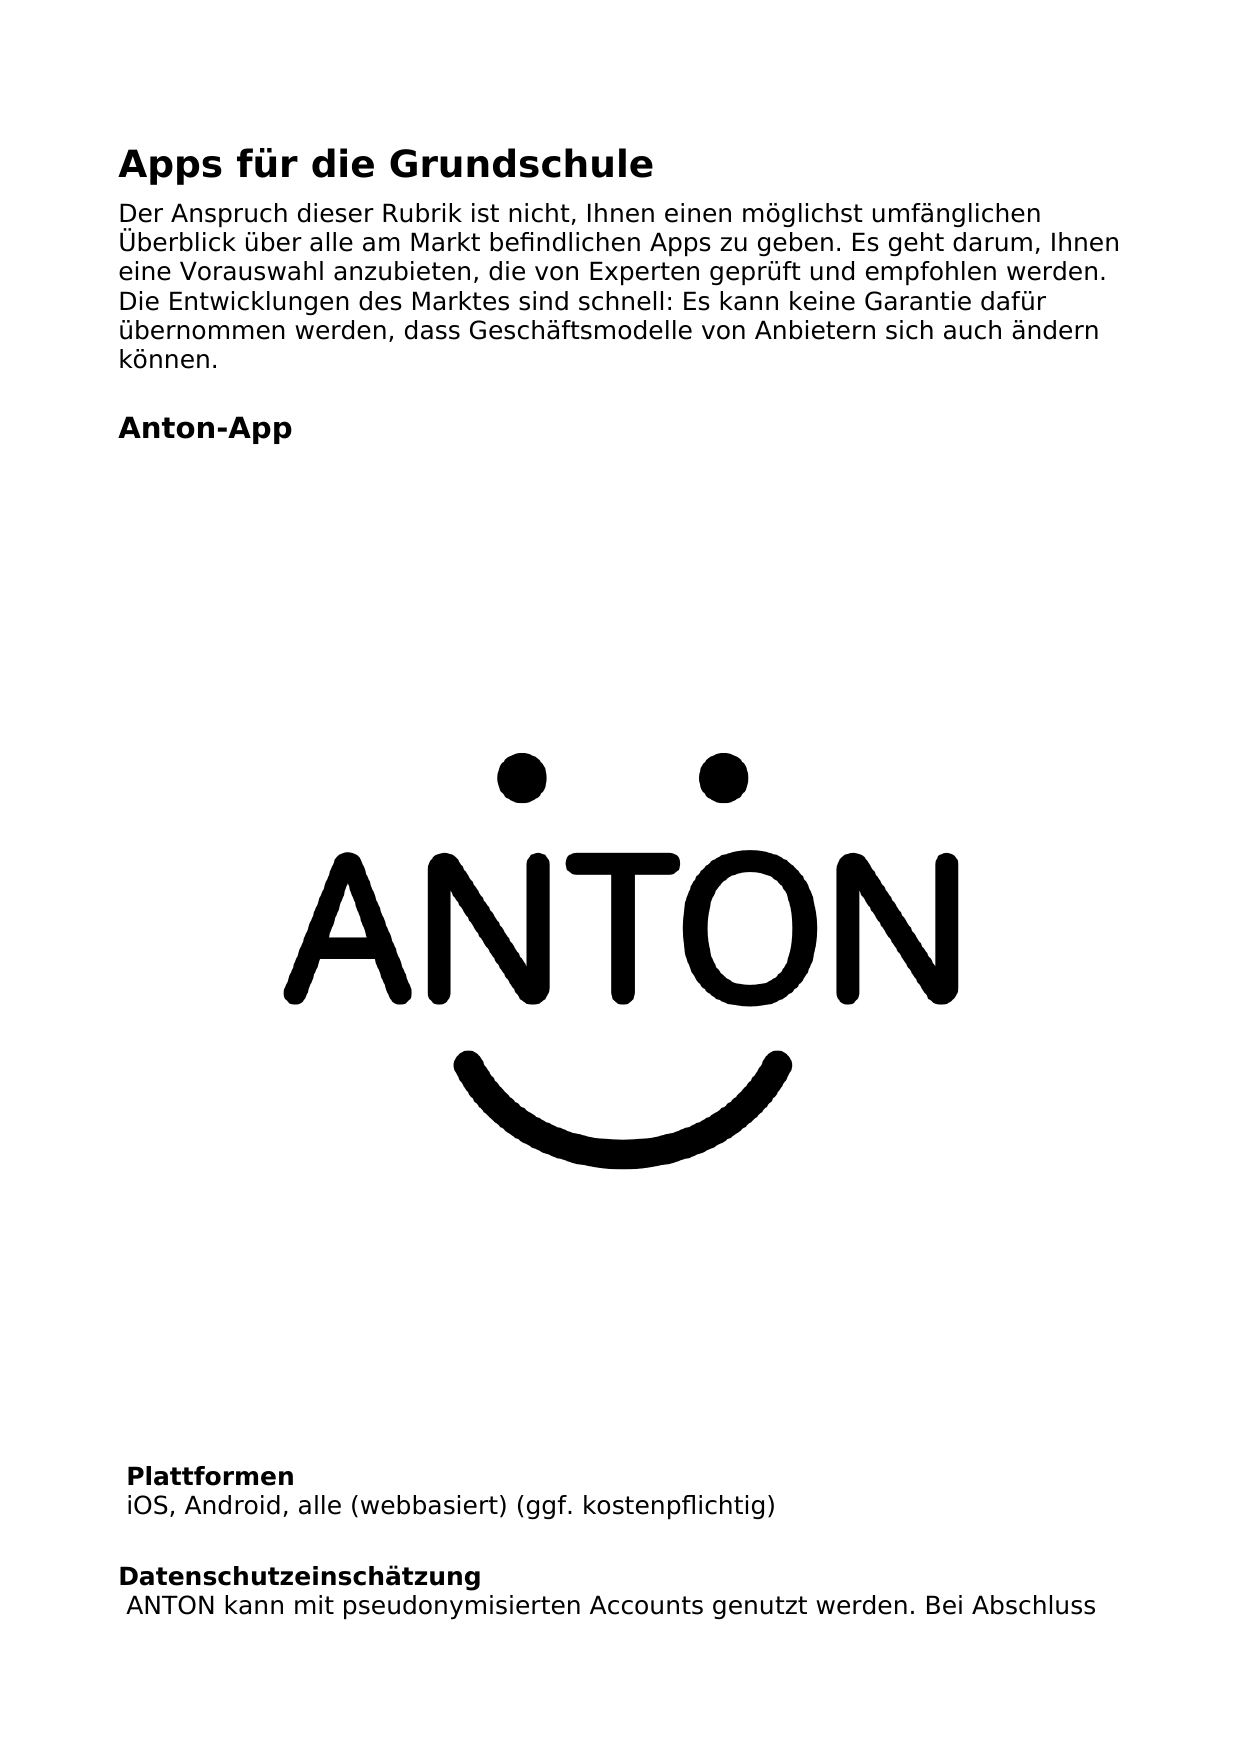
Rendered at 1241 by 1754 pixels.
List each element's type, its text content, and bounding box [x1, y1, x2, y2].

text Der Anspruch dieser Rubrik ist nicht, Ihnen einen möglichst umfänglichen Überblick über alle am Markt befindlichen Apps zu geben. Es geht darum, Ihnen eine Vorauswahl anzubieten, die von Experten geprüft und empfohlen werden. Die Entwicklungen des Marktes sind schnell: Es kann keine Garantie dafür übernommen werden, dass Geschäftsmodelle von Anbietern sich auch ändern können. [118, 199, 1122, 374]
text Plattformen iOS, Android, alle (webbasiert) (ggf. kostenpflichtig) [118, 1463, 1122, 1550]
text Datenschutzeinschätzung ANTON kann mit pseudonymisierten Accounts genutzt werden. Bei Abschluss [118, 1562, 1122, 1621]
picture [118, 458, 1123, 1463]
subtitle Anton-App [118, 412, 1122, 446]
subtitle Apps für die Grundschule [118, 143, 1122, 187]
